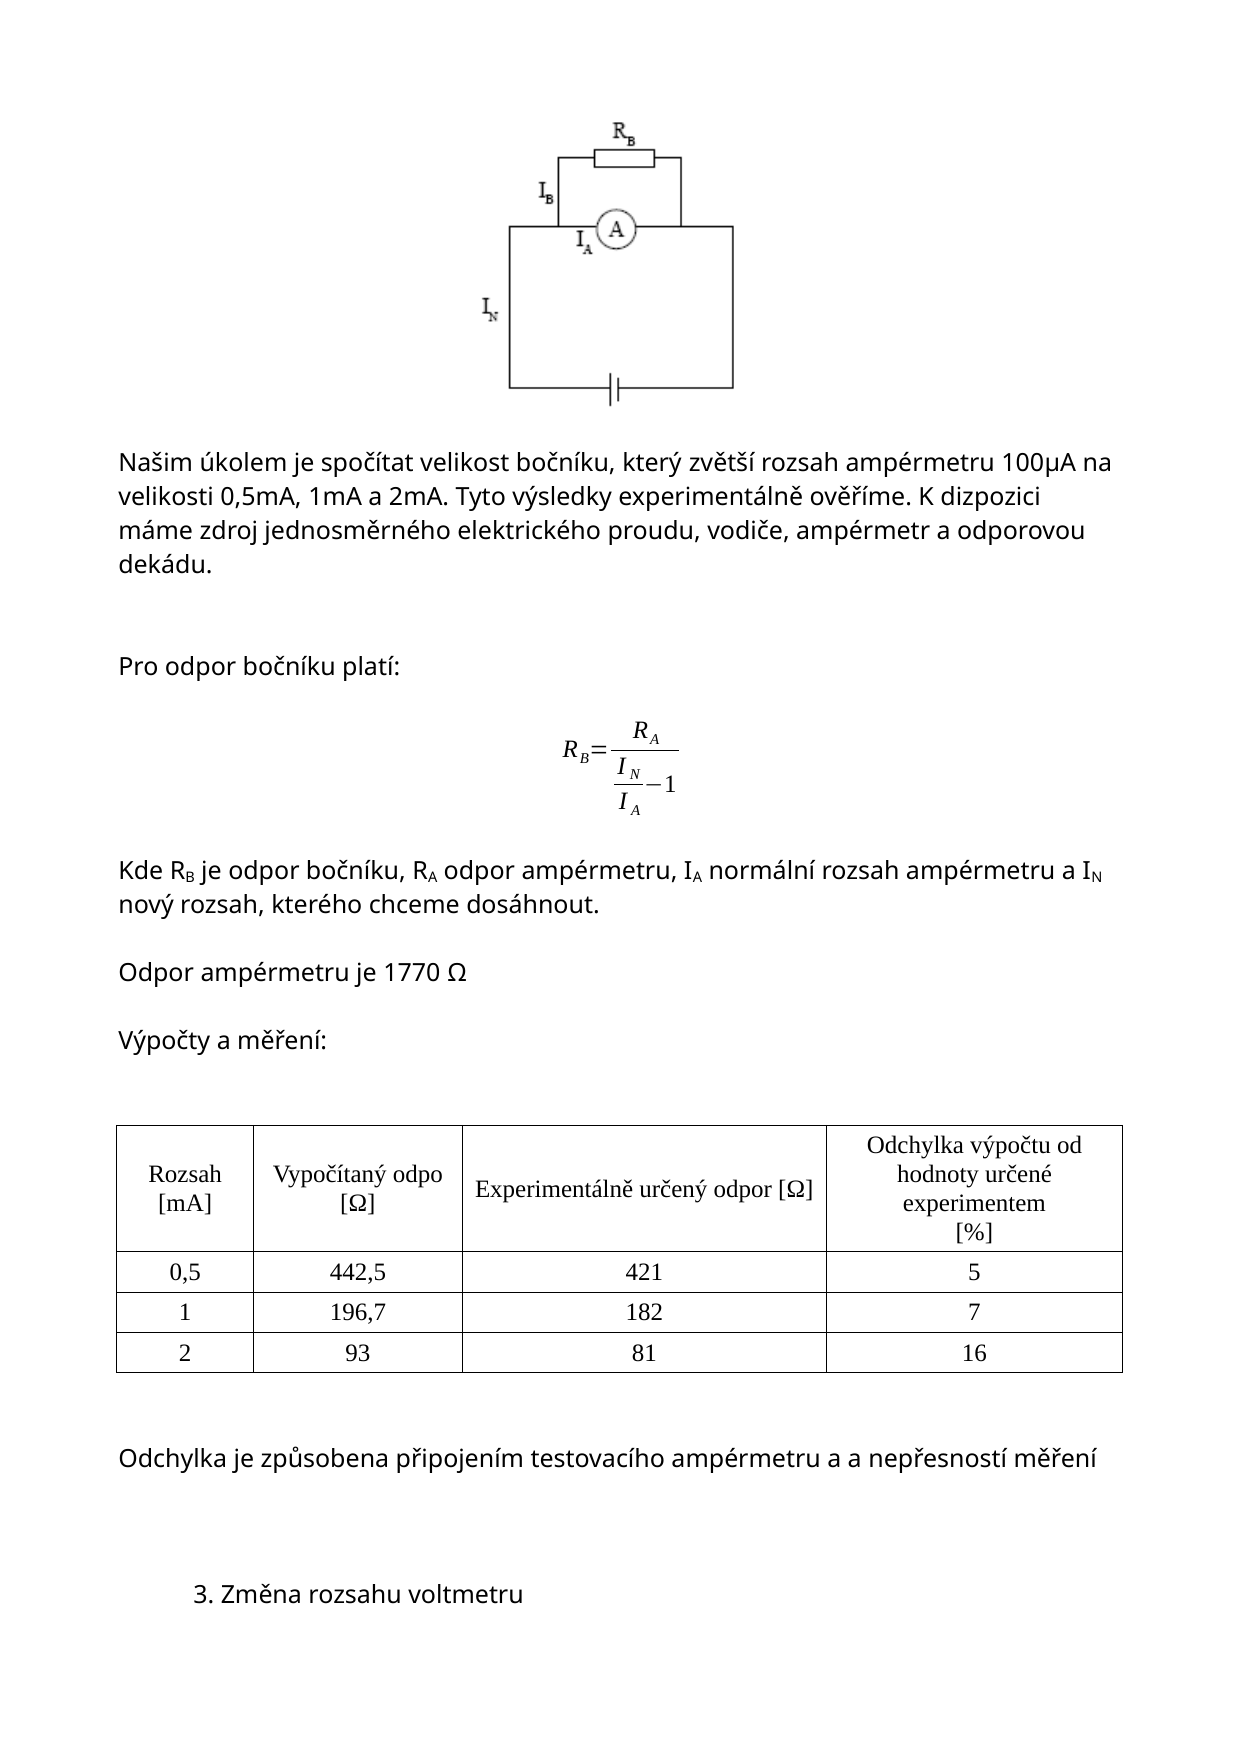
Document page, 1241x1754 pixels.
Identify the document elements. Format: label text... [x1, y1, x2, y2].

table_cell 196,7 [254, 1293, 462, 1332]
table_cell 16 [827, 1333, 1122, 1372]
text Odpor ampérmetru je 1770 Ω [118, 954, 1122, 988]
table_header Rozsah [mA] [117, 1126, 253, 1251]
list 3. Změna rozsahu voltmetru [156, 1577, 1122, 1611]
table_cell 182 [463, 1293, 826, 1332]
table_header Experimentálně určený odpor [Ω] [463, 1126, 826, 1251]
text Výpočty a měření: [118, 1023, 1122, 1057]
table_header Vypočítaný odpo [Ω] [254, 1126, 462, 1251]
text Našim úkolem je spočítat velikost bočníku, který zvětší rozsah ampérmetru 100μA na velikosti 0,5mA, 1mA a 2mA. Tyto výsledky experimentálně ověříme. K dizpozici máme zdroj jednosměrného elektrického proudu, vodiče, ampérmetr a odporovou dekádu. [118, 444, 1122, 581]
text Kde RB je odpor bočníku, RA odpor ampérmetru, IA normální rozsah ampérmetru a IN nový rozsah, kterého chceme dosáhnout. [118, 852, 1122, 920]
text Odchylka je způsobena připojením testovacího ampérmetru a a nepřesností měření [118, 1441, 1122, 1474]
table_cell 81 [463, 1333, 826, 1372]
table_cell 5 [827, 1252, 1122, 1292]
table_cell 421 [463, 1252, 826, 1292]
table_cell 7 [827, 1293, 1122, 1332]
table_cell 93 [254, 1333, 462, 1372]
table_cell 0,5 [117, 1252, 253, 1292]
table_cell 1 [117, 1293, 253, 1332]
text Pro odpor bočníku platí: [118, 649, 1122, 683]
table_cell 2 [117, 1333, 253, 1372]
table_cell 442,5 [254, 1252, 462, 1292]
picture [473, 118, 767, 411]
table_header Odchylka výpočtu od hodnoty určené experimentem [%] [827, 1126, 1122, 1251]
